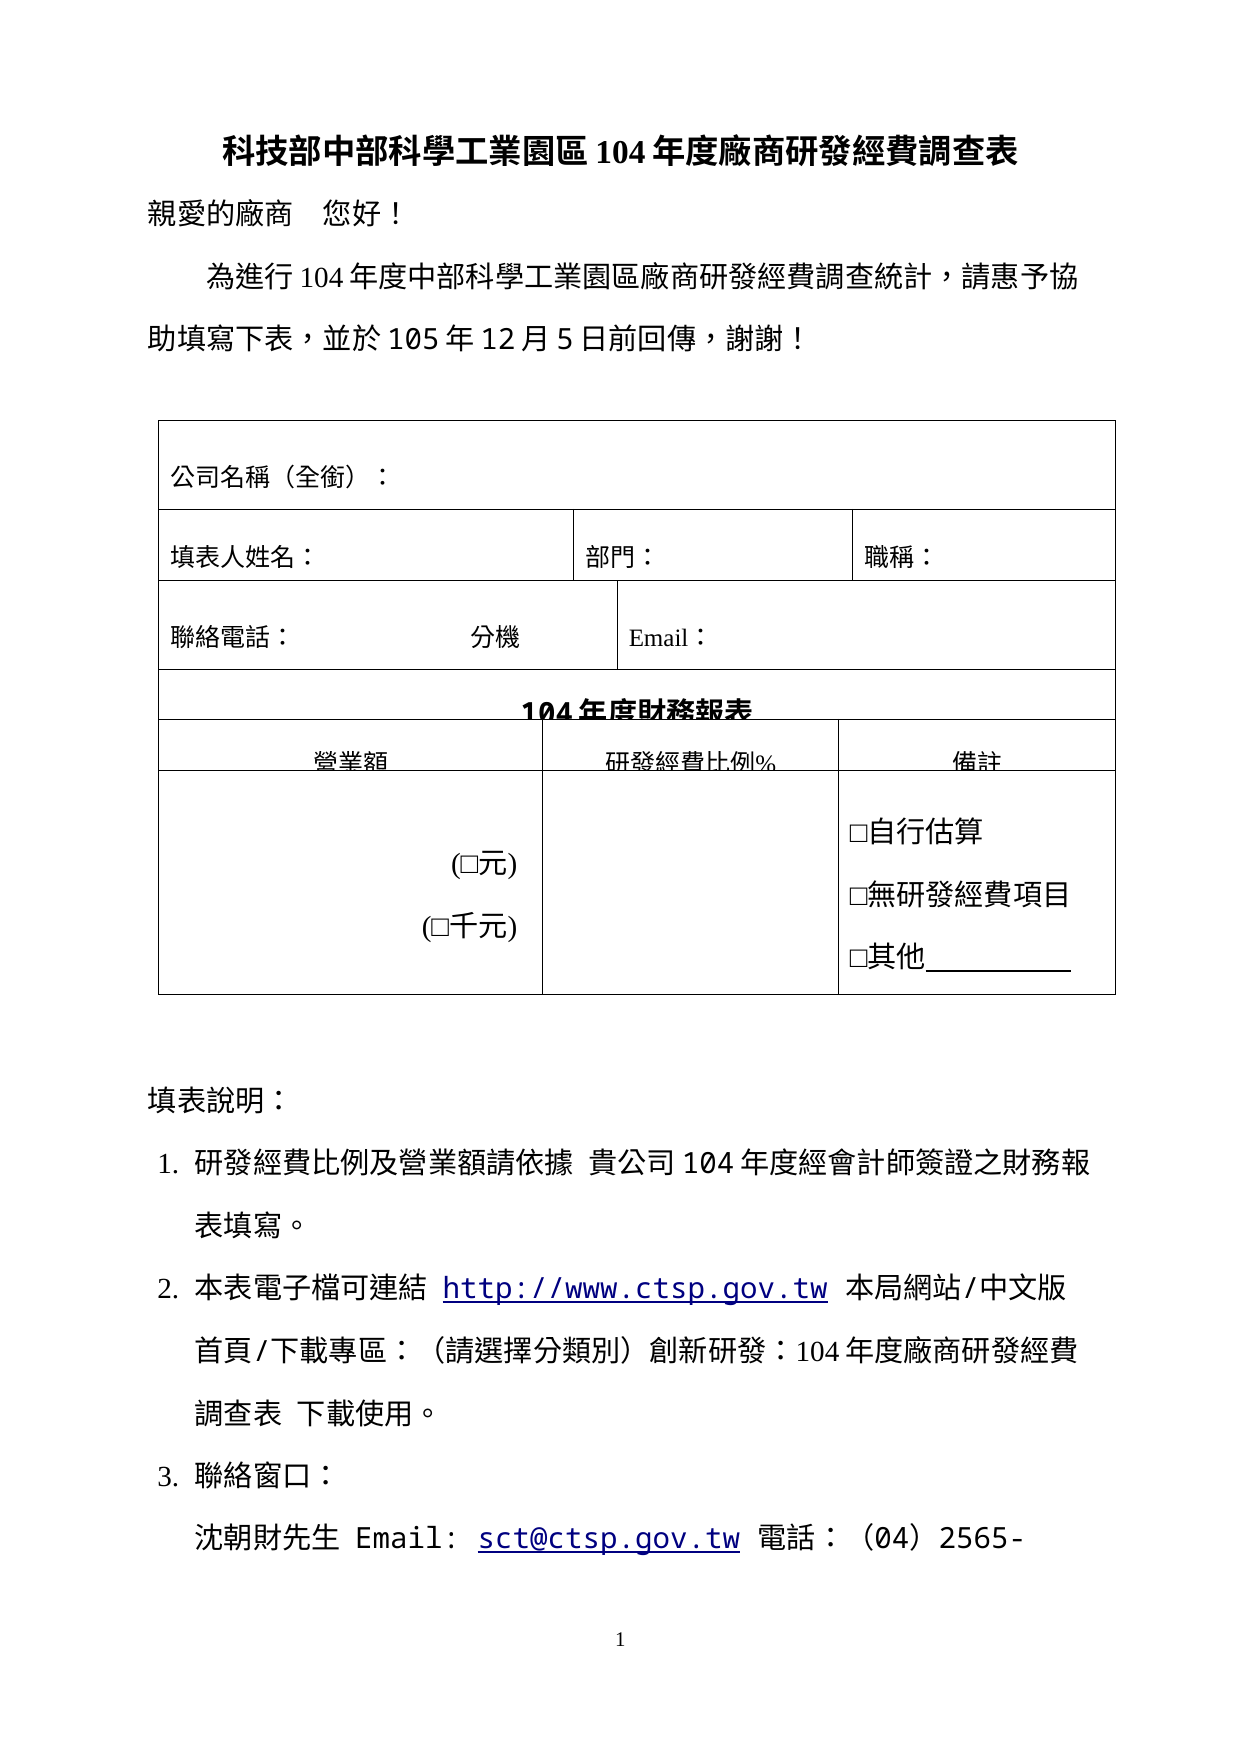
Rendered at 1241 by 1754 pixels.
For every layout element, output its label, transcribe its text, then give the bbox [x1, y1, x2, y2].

table_header 公司名稱（全銜）： [159, 421, 1115, 509]
table_cell □自行估算 □無研發經費項目 □其他 [839, 771, 1115, 994]
table_cell 備註 [839, 720, 1115, 769]
text 親愛的廠商 您好！ [148, 170, 1092, 233]
table_cell 研發經費比例% [543, 720, 838, 769]
text 填表說明： [148, 1057, 1019, 1120]
text 為進行104年度中部科學工業園區廠商研發經費調查統計，請惠予協助填寫下表，並於105年12月5日前回傳，謝謝！ [148, 233, 1092, 358]
table_cell (□元) (□千元) [159, 771, 542, 994]
table_cell Email： [618, 581, 1115, 669]
table_cell 職稱： [853, 510, 1115, 580]
list 本表電子檔可連結 http://www.ctsp.gov.tw 本局網站/中文版首頁/下載專區：（請選擇分類別）創新研發：104年度廠商研發經費調查表 下載使用。 [157, 1245, 1092, 1432]
table_cell 營業額 [159, 720, 542, 769]
table_cell 104年度財務報表 [159, 670, 1115, 719]
list 研發經費比例及營業額請依據 貴公司104年度經會計師簽證之財務報表填寫。 [157, 1120, 1092, 1245]
list 聯絡窗口： [157, 1432, 1092, 1495]
table_cell 填表人姓名： [159, 510, 573, 580]
table_cell 部門： [574, 510, 852, 580]
text 沈朝財先生 Email: sct@ctsp.gov.tw 電話：（04）2565- [194, 1495, 1092, 1557]
text 科技部中部科學工業園區104年度廠商研發經費調查表 [148, 108, 1092, 170]
table_cell 聯絡電話： 分機 [159, 581, 617, 669]
table_cell [543, 771, 838, 994]
